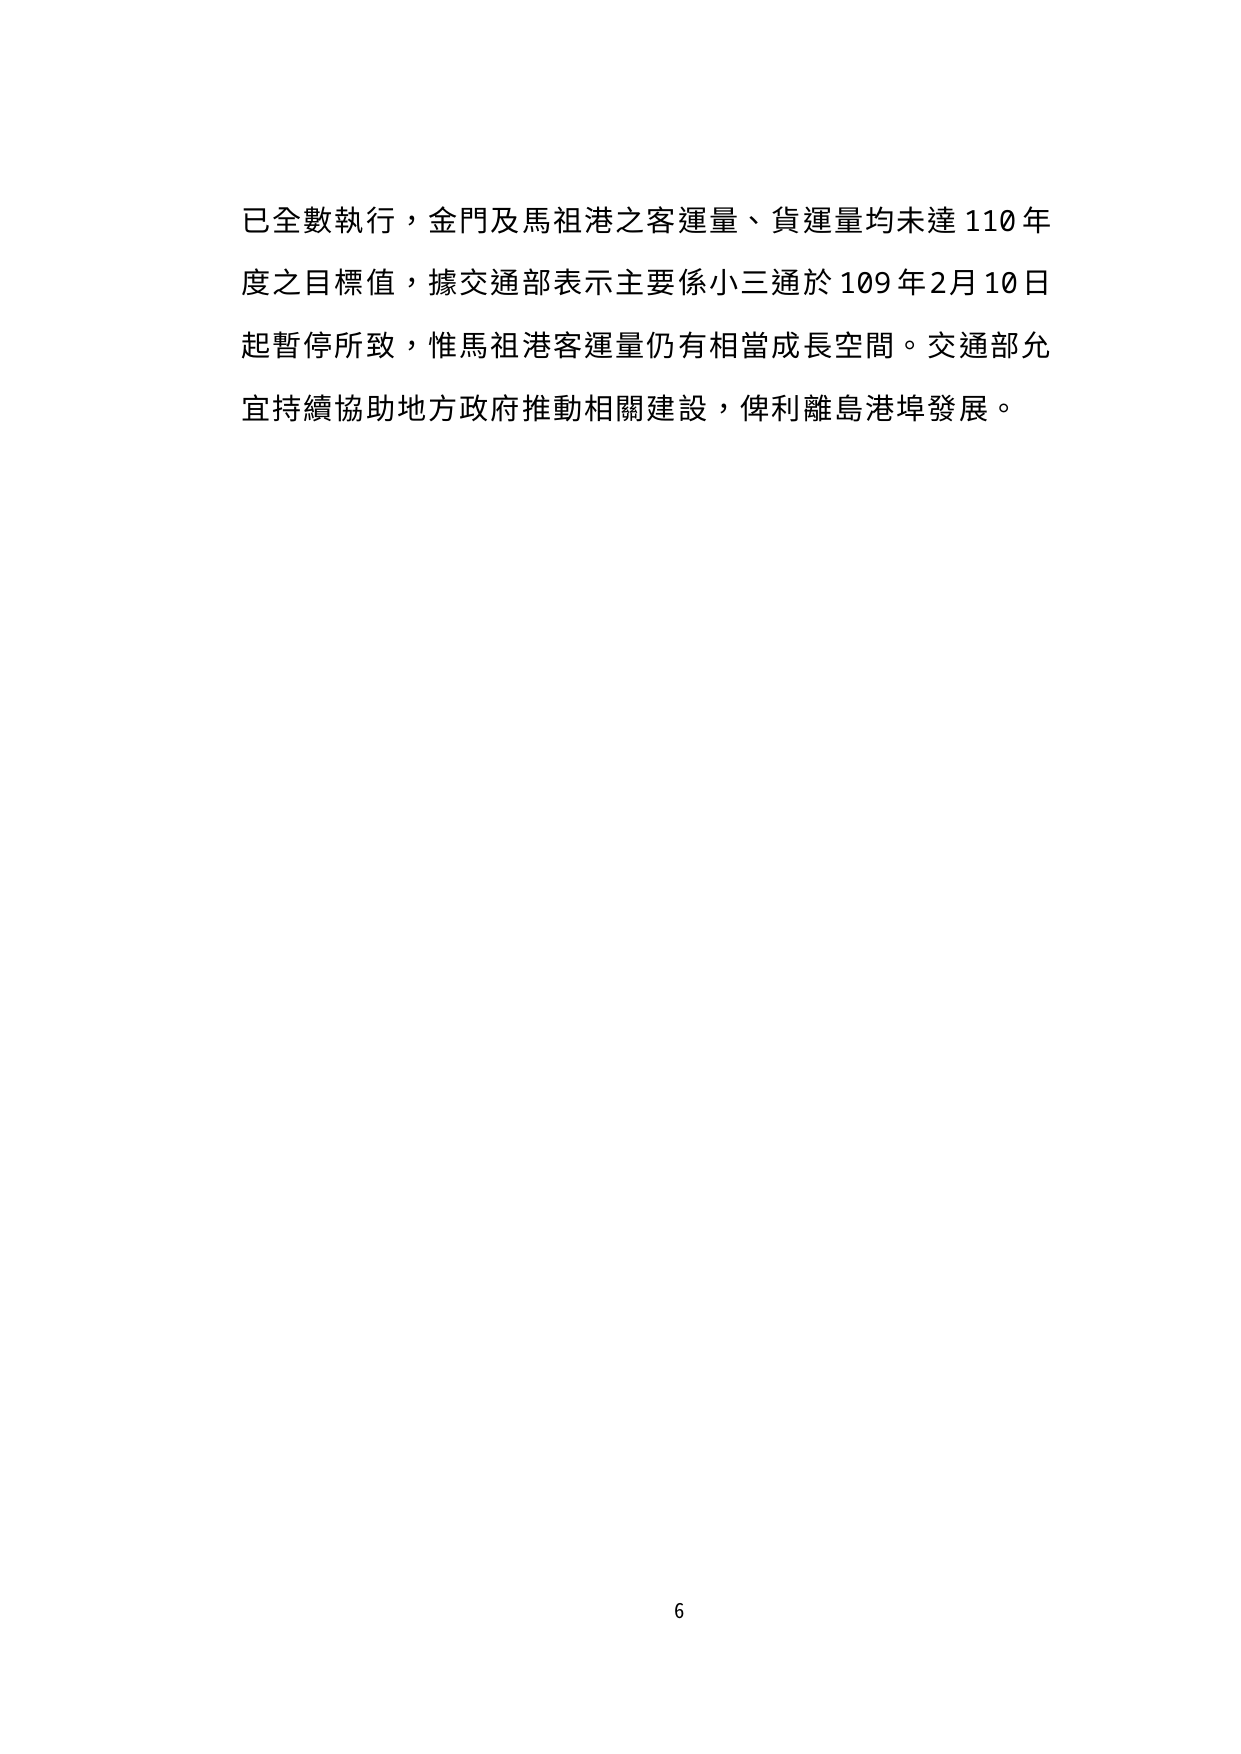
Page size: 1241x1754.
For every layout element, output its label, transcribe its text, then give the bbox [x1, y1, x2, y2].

text 已全數執行，金門及馬祖港之客運量、貨運量均未達110年度之目標值，據交通部表示主要係小三通於109年2月10日起暫停所致，惟馬祖港客運量仍有相當成長空間。交通部允宜持續協助地方政府推動相關建設，俾利離島港埠發展。 [236, 177, 1063, 427]
